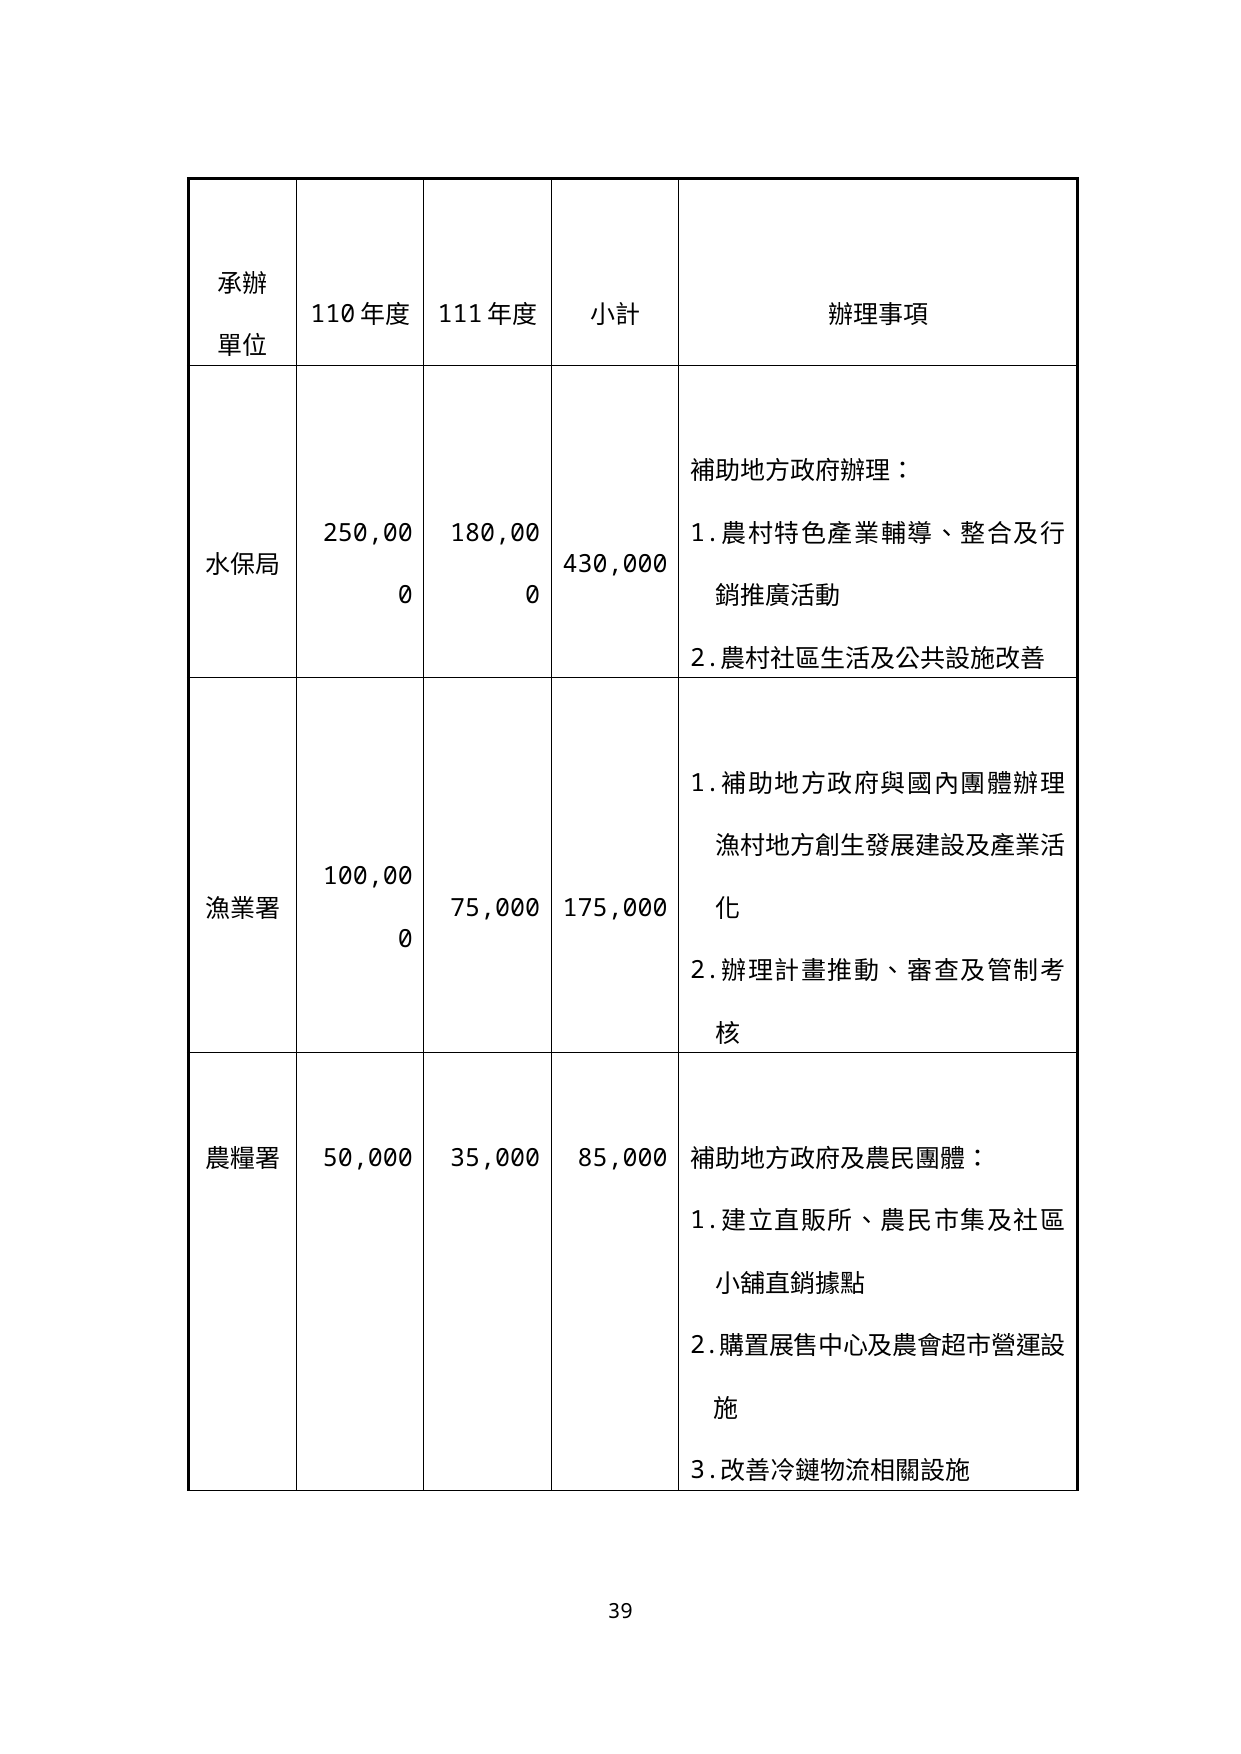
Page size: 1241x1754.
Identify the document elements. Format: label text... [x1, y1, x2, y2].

table_cell 430,000 [552, 366, 678, 677]
table_cell 35,000 [424, 1053, 551, 1490]
table_cell 補助地方政府辦理： 1.農村特色產業輔導、整合及行銷推廣活動 2.農村社區生活及公共設施改善 [679, 366, 1076, 677]
table_cell 農糧署 [190, 1053, 296, 1490]
table_cell 水保局 [190, 366, 296, 677]
table_cell 75,000 [424, 678, 551, 1052]
table_cell 漁業署 [190, 678, 296, 1052]
table_cell 85,000 [552, 1053, 678, 1490]
table_header 辦理事項 [679, 180, 1076, 365]
table_cell 50,000 [297, 1053, 423, 1490]
table_cell 175,000 [552, 678, 678, 1052]
table_cell 1.補助地方政府與國內團體辦理漁村地方創生發展建設及產業活化 2.辦理計畫推動、審查及管制考核 [679, 678, 1076, 1052]
table_cell 250,000 [297, 366, 423, 677]
table_cell 100,000 [297, 678, 423, 1052]
table_cell 補助地方政府及農民團體： 1.建立直販所、農民市集及社區小舖直銷據點 2.購置展售中心及農會超市營運設施 3.改善冷鏈物流相關設施 [679, 1053, 1076, 1490]
table_cell 180,000 [424, 366, 551, 677]
table_header 承辦 單位 [190, 180, 296, 365]
table_header 111年度 [424, 180, 551, 365]
table_header 110年度 [297, 180, 423, 365]
table_header 小計 [552, 180, 678, 365]
